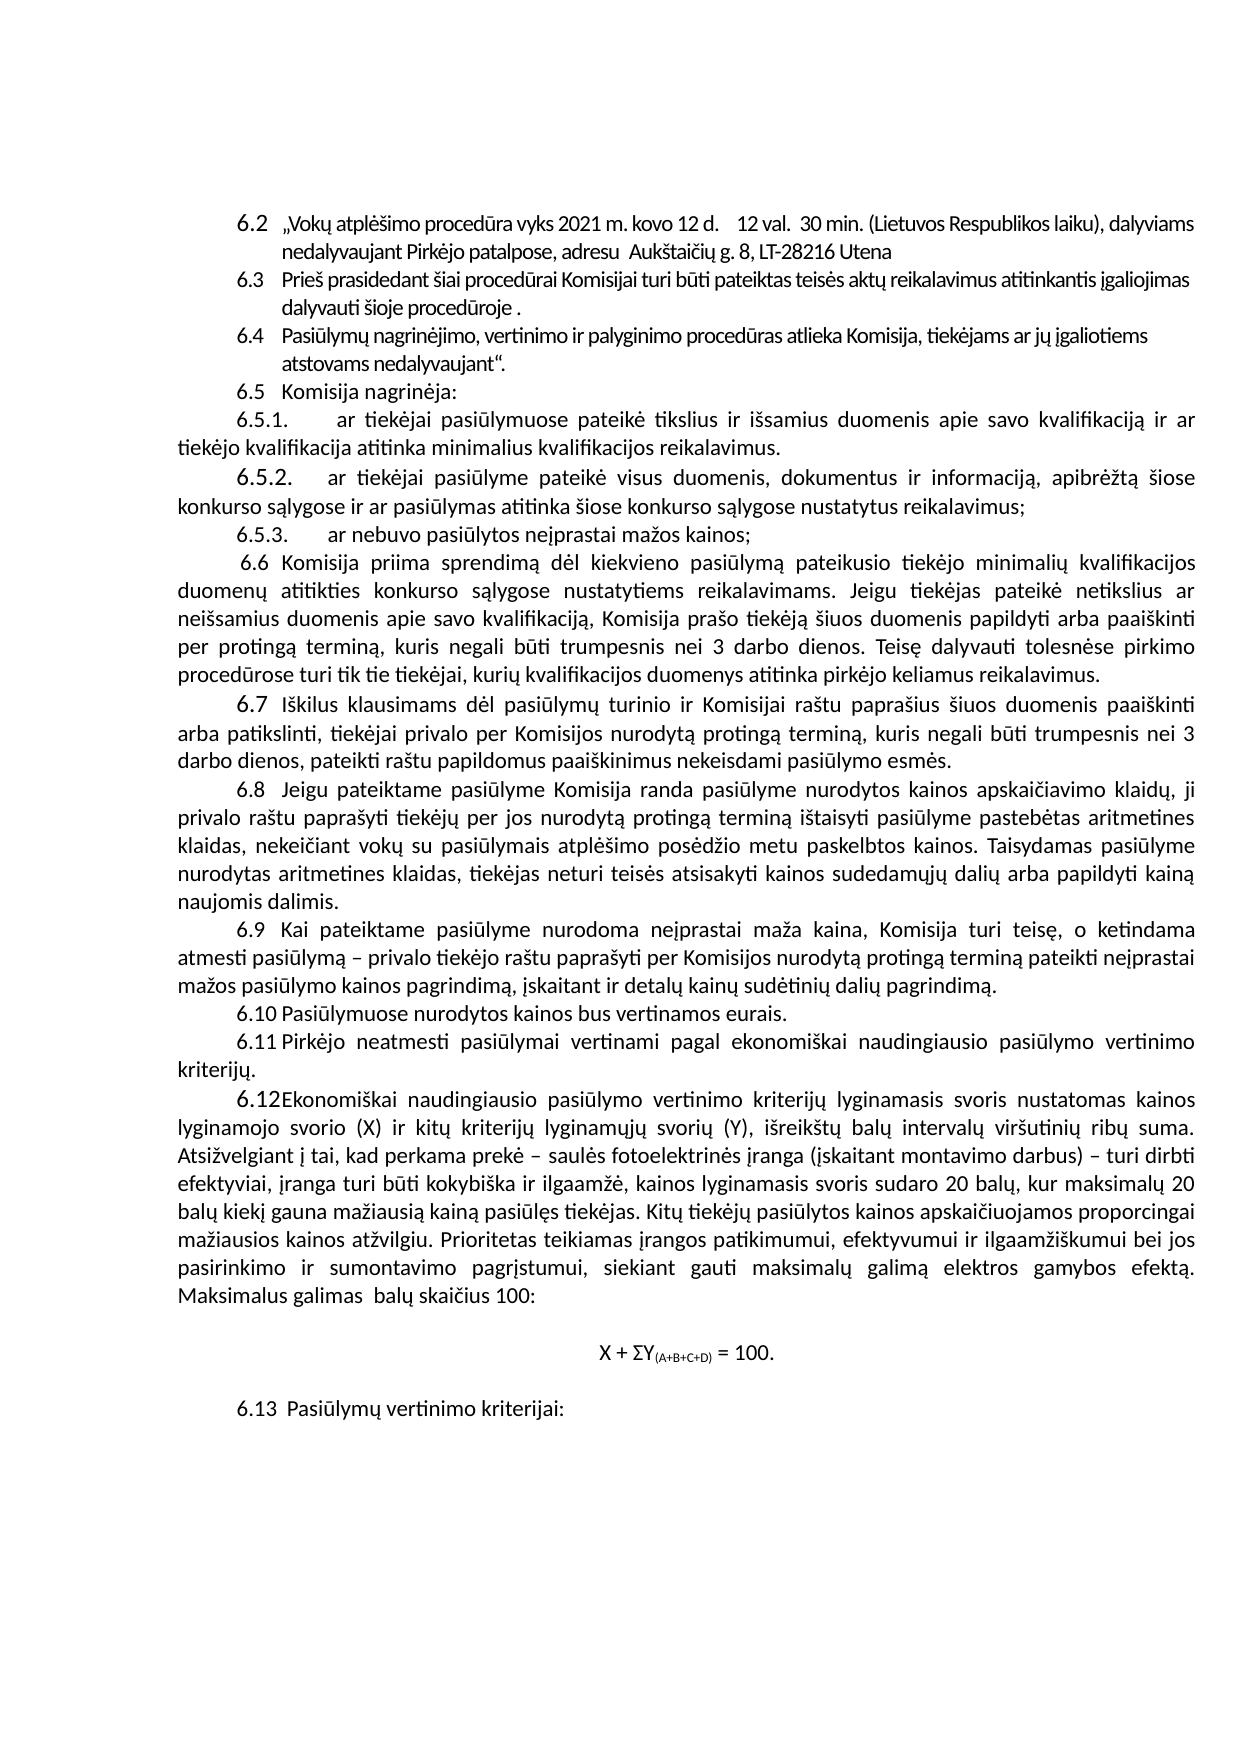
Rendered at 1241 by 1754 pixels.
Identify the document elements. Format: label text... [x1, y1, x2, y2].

text X + ΣY(A+B+C+D) = 100. [177, 1338, 1197, 1366]
list Pasiūlymuose nurodytos kainos bus vertinamos eurais. [177, 999, 1197, 1027]
list ar tiekėjai pasiūlyme pateikė visus duomenis, dokumentus ir informaciją, apibrėžtą šiose konkurso sąlygose ir ar pasiūlymas atitinka šiose konkurso sąlygose nustatytus reikalavimus; [177, 461, 1197, 520]
list ar tiekėjai pasiūlymuose pateikė tikslius ir išsamius duomenis apie savo kvalifikaciją ir ar tiekėjo kvalifikacija atitinka minimalius kvalifikacijos reikalavimus. [177, 405, 1197, 461]
list Prieš prasidedant šiai procedūrai Komisijai turi būti pateiktas teisės aktų reikalavimus atitinkantis įgaliojimas dalyvauti šioje procedūroje . [236, 265, 1197, 321]
list Jeigu pateiktame pasiūlyme Komisija randa pasiūlyme nurodytos kainos apskaičiavimo klaidų, ji privalo raštu paprašyti tiekėjų per jos nurodytą protingą terminą ištaisyti pasiūlyme pastebėtas aritmetines klaidas, nekeičiant vokų su pasiūlymais atplėšimo posėdžio metu paskelbtos kainos. Taisydamas pasiūlyme nurodytas aritmetines klaidas, tiekėjas neturi teisės atsisakyti kainos sudedamųjų dalių arba papildyti kainą naujomis dalimis. [177, 775, 1197, 915]
list „Vokų atplėšimo procedūra vyks 2021 m. kovo 12 d. 12 val. 30 min. (Lietuvos Respublikos laiku), dalyviams nedalyvaujant Pirkėjo patalpose, adresu Aukštaičių g. 8, LT-28216 Utena [236, 207, 1197, 265]
list Pasiūlymų nagrinėjimo, vertinimo ir palyginimo procedūras atlieka Komisija, tiekėjams ar jų įgaliotiems atstovams nedalyvaujant“. [236, 321, 1197, 377]
list Kai pateiktame pasiūlyme nurodoma neįprastai maža kaina, Komisija turi teisę, o ketindama atmesti pasiūlymą – privalo tiekėjo raštu paprašyti per Komisijos nurodytą protingą terminą pateikti neįprastai mažos pasiūlymo kainos pagrindimą, įskaitant ir detalų kainų sudėtinių dalių pagrindimą. [177, 915, 1197, 999]
list Pasiūlymų vertinimo kriterijai: [236, 1394, 1197, 1422]
list ar nebuvo pasiūlytos neįprastai mažos kainos; [177, 520, 1197, 548]
list Komisija nagrinėja: [177, 377, 1197, 405]
list Komisija priima sprendimą dėl kiekvieno pasiūlymą pateikusio tiekėjo minimalių kvalifikacijos duomenų atitikties konkurso sąlygose nustatytiems reikalavimams. Jeigu tiekėjas pateikė netikslius ar neišsamius duomenis apie savo kvalifikaciją, Komisija prašo tiekėją šiuos duomenis papildyti arba paaiškinti per protingą terminą, kuris negali būti trumpesnis nei 3 darbo dienos. Teisę dalyvauti tolesnėse pirkimo procedūrose turi tik tie tiekėjai, kurių kvalifikacijos duomenys atitinka pirkėjo keliamus reikalavimus. [177, 548, 1197, 688]
list Ekonomiškai naudingiausio pasiūlymo vertinimo kriterijų lyginamasis svoris nustatomas kainos lyginamojo svorio (X) ir kitų kriterijų lyginamųjų svorių (Y), išreikštų balų intervalų viršutinių ribų suma. Atsižvelgiant į tai, kad perkama prekė – saulės fotoelektrinės įranga (įskaitant montavimo darbus) – turi dirbti efektyviai, įranga turi būti kokybiška ir ilgaamžė, kainos lyginamasis svoris sudaro 20 balų, kur maksimalų 20 balų kiekį gauna mažiausią kainą pasiūlęs tiekėjas. Kitų tiekėjų pasiūlytos kainos apskaičiuojamos proporcingai mažiausios kainos atžvilgiu. Prioritetas teikiamas įrangos patikimumui, efektyvumui ir ilgaamžiškumui bei jos pasirinkimo ir sumontavimo pagrįstumui, siekiant gauti maksimalų galimą elektros gamybos efektą. Maksimalus galimas balų skaičius 100: [177, 1083, 1197, 1309]
list Pirkėjo neatmesti pasiūlymai vertinami pagal ekonomiškai naudingiausio pasiūlymo vertinimo kriterijų. [177, 1027, 1197, 1083]
list Iškilus klausimams dėl pasiūlymų turinio ir Komisijai raštu paprašius šiuos duomenis paaiškinti arba patikslinti, tiekėjai privalo per Komisijos nurodytą protingą terminą, kuris negali būti trumpesnis nei 3 darbo dienos, pateikti raštu papildomus paaiškinimus nekeisdami pasiūlymo esmės. [177, 688, 1197, 775]
